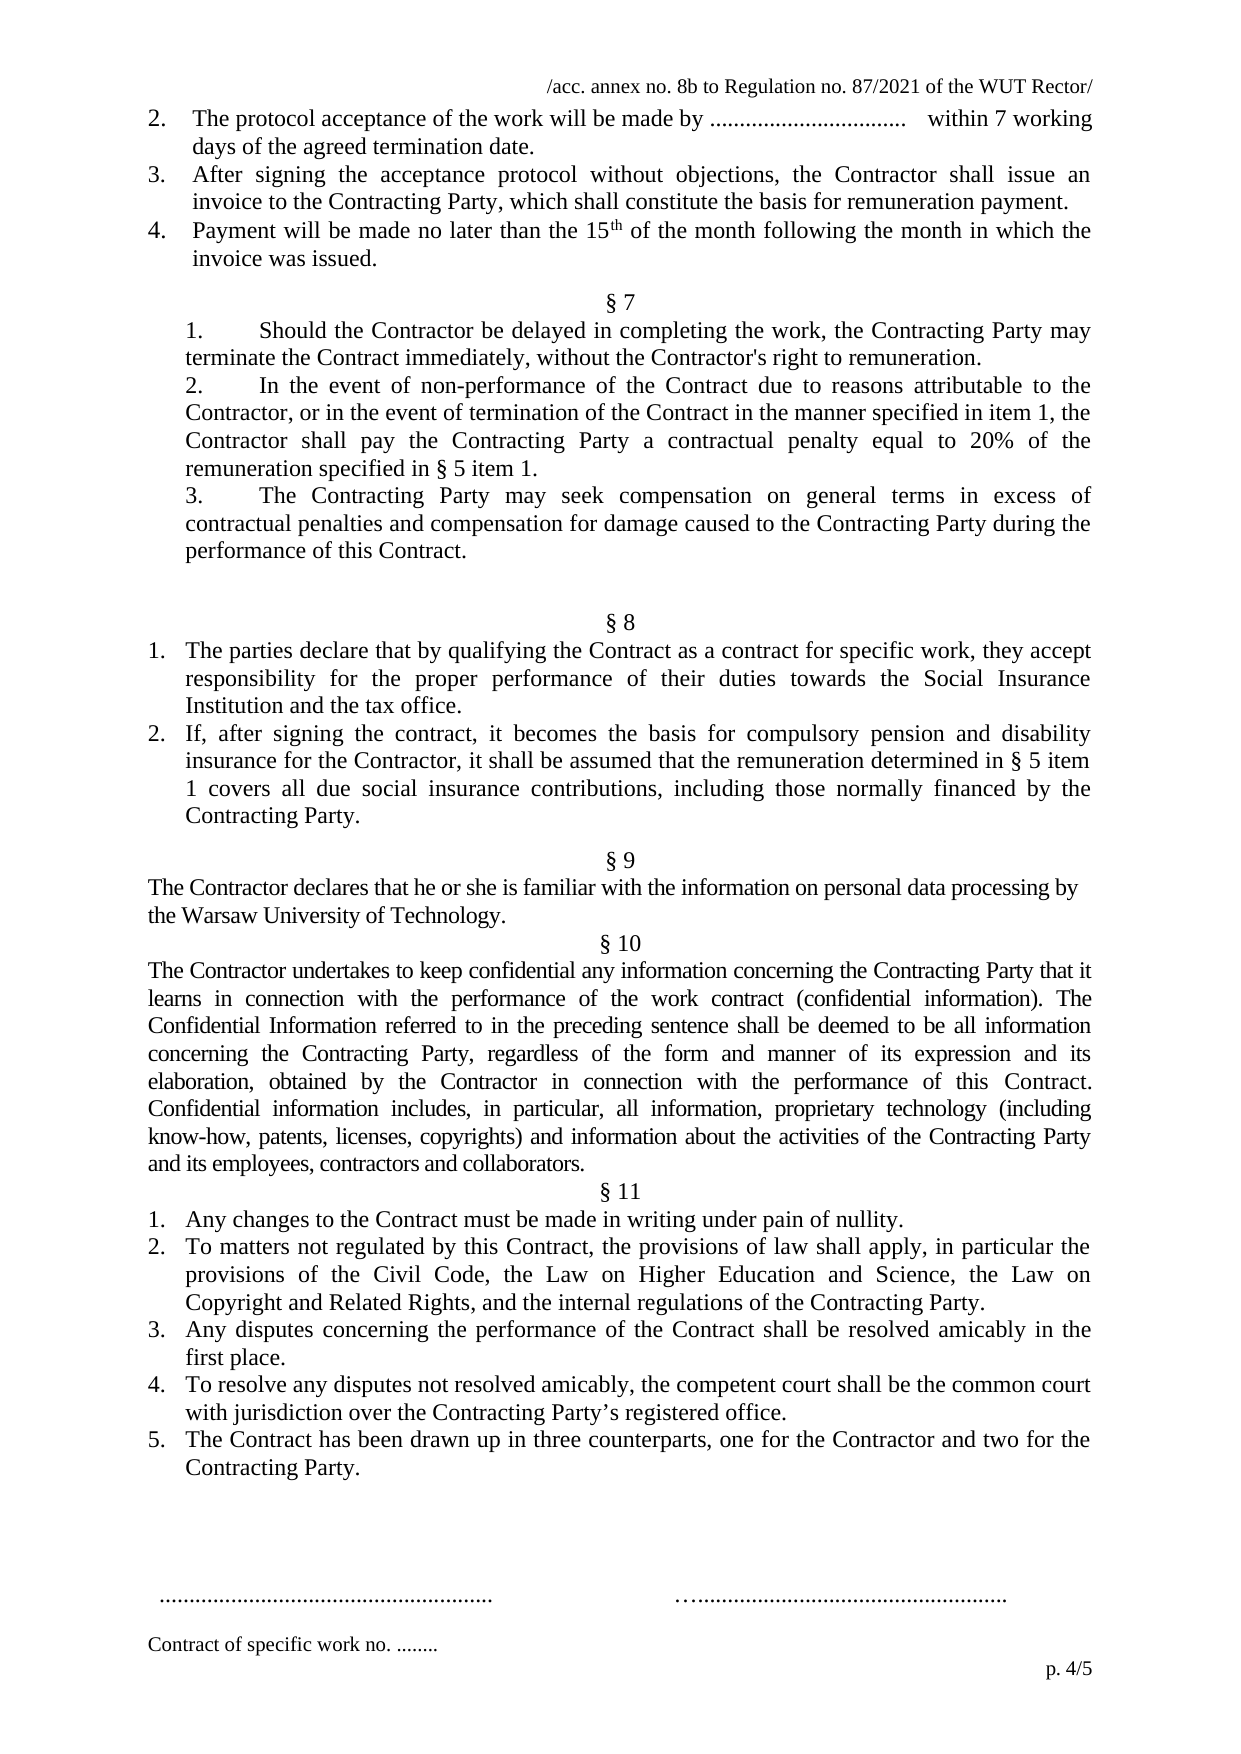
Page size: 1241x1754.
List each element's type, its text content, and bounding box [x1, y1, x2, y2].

text § 7 [148, 288, 1093, 316]
text § 9 [148, 846, 1093, 873]
list Payment will be made no later than the 15th of the month following the month in which the invoice was issued. [148, 215, 1093, 271]
list After signing the acceptance protocol without objections, the Contractor shall issue an invoice to the Contracting Party, which shall constitute the basis for remuneration payment. [148, 160, 1093, 215]
list Any disputes concerning the performance of the Contract shall be resolved amicably in the first place. [148, 1315, 1093, 1370]
list In the event of non-performance of the Contract due to reasons attributable to the Contractor, or in the event of termination of the Contract in the manner specified in item 1, the Contractor shall pay the Contracting Party a contractual penalty equal to 20% of the remuneration specified in § 5 item 1. [185, 371, 1093, 481]
list The protocol acceptance of the work will be made by ................................. within 7 working days of the agreed termination date. [148, 103, 1093, 160]
list Should the Contractor be delayed in completing the work, the Contracting Party may terminate the Contract immediately, without the Contractor's right to remuneration. [185, 316, 1093, 371]
list To resolve any disputes not resolved amicably, the competent court shall be the common court with jurisdiction over the Contracting Party’s registered office. [148, 1370, 1093, 1426]
text § 10 [148, 929, 1093, 956]
text § 11 [148, 1177, 1093, 1205]
table_header ….................................................... [620, 1498, 1093, 1608]
list The Contract has been drawn up in three counterparts, one for the Contractor and two for the Contracting Party. [148, 1426, 1093, 1481]
list If, after signing the contract, it becomes the basis for compulsory pension and disability insurance for the Contractor, it shall be assumed that the remuneration determined in § 5 item 1 covers all due social insurance contributions, including those normally financed by the Contracting Party. [148, 719, 1093, 829]
table_header ........................................................ [148, 1498, 620, 1608]
list To matters not regulated by this Contract, the provisions of law shall apply, in particular the provisions of the Civil Code, the Law on Higher Education and Science, the Law on Copyright and Related Rights, and the internal regulations of the Contracting Party. [148, 1232, 1093, 1315]
list The parties declare that by qualifying the Contract as a contract for specific work, they accept responsibility for the proper performance of their duties towards the Social Insurance Institution and the tax office. [148, 636, 1093, 719]
list The Contracting Party may seek compensation on general terms in excess of contractual penalties and compensation for damage caused to the Contracting Party during the performance of this Contract. [185, 481, 1093, 564]
text The Contractor declares that he or she is familiar with the information on personal data processing by the Warsaw University of Technology. [148, 873, 1093, 929]
text § 8 [148, 608, 1093, 636]
text The Contractor undertakes to keep confidential any information concerning the Contracting Party that it learns in connection with the performance of the work contract (confidential information). The Confidential Information referred to in the preceding sentence shall be deemed to be all information concerning the Contracting Party, regardless of the form and manner of its expression and its elaboration, obtained by the Contractor in connection with the performance of this Contract. Confidential information includes, in particular, all information, proprietary technology (including know-how, patents, licenses, copyrights) and information about the activities of the Contracting Party and its employees, contractors and collaborators. [148, 956, 1093, 1177]
list Any changes to the Contract must be made in writing under pain of nullity. [148, 1205, 1093, 1232]
